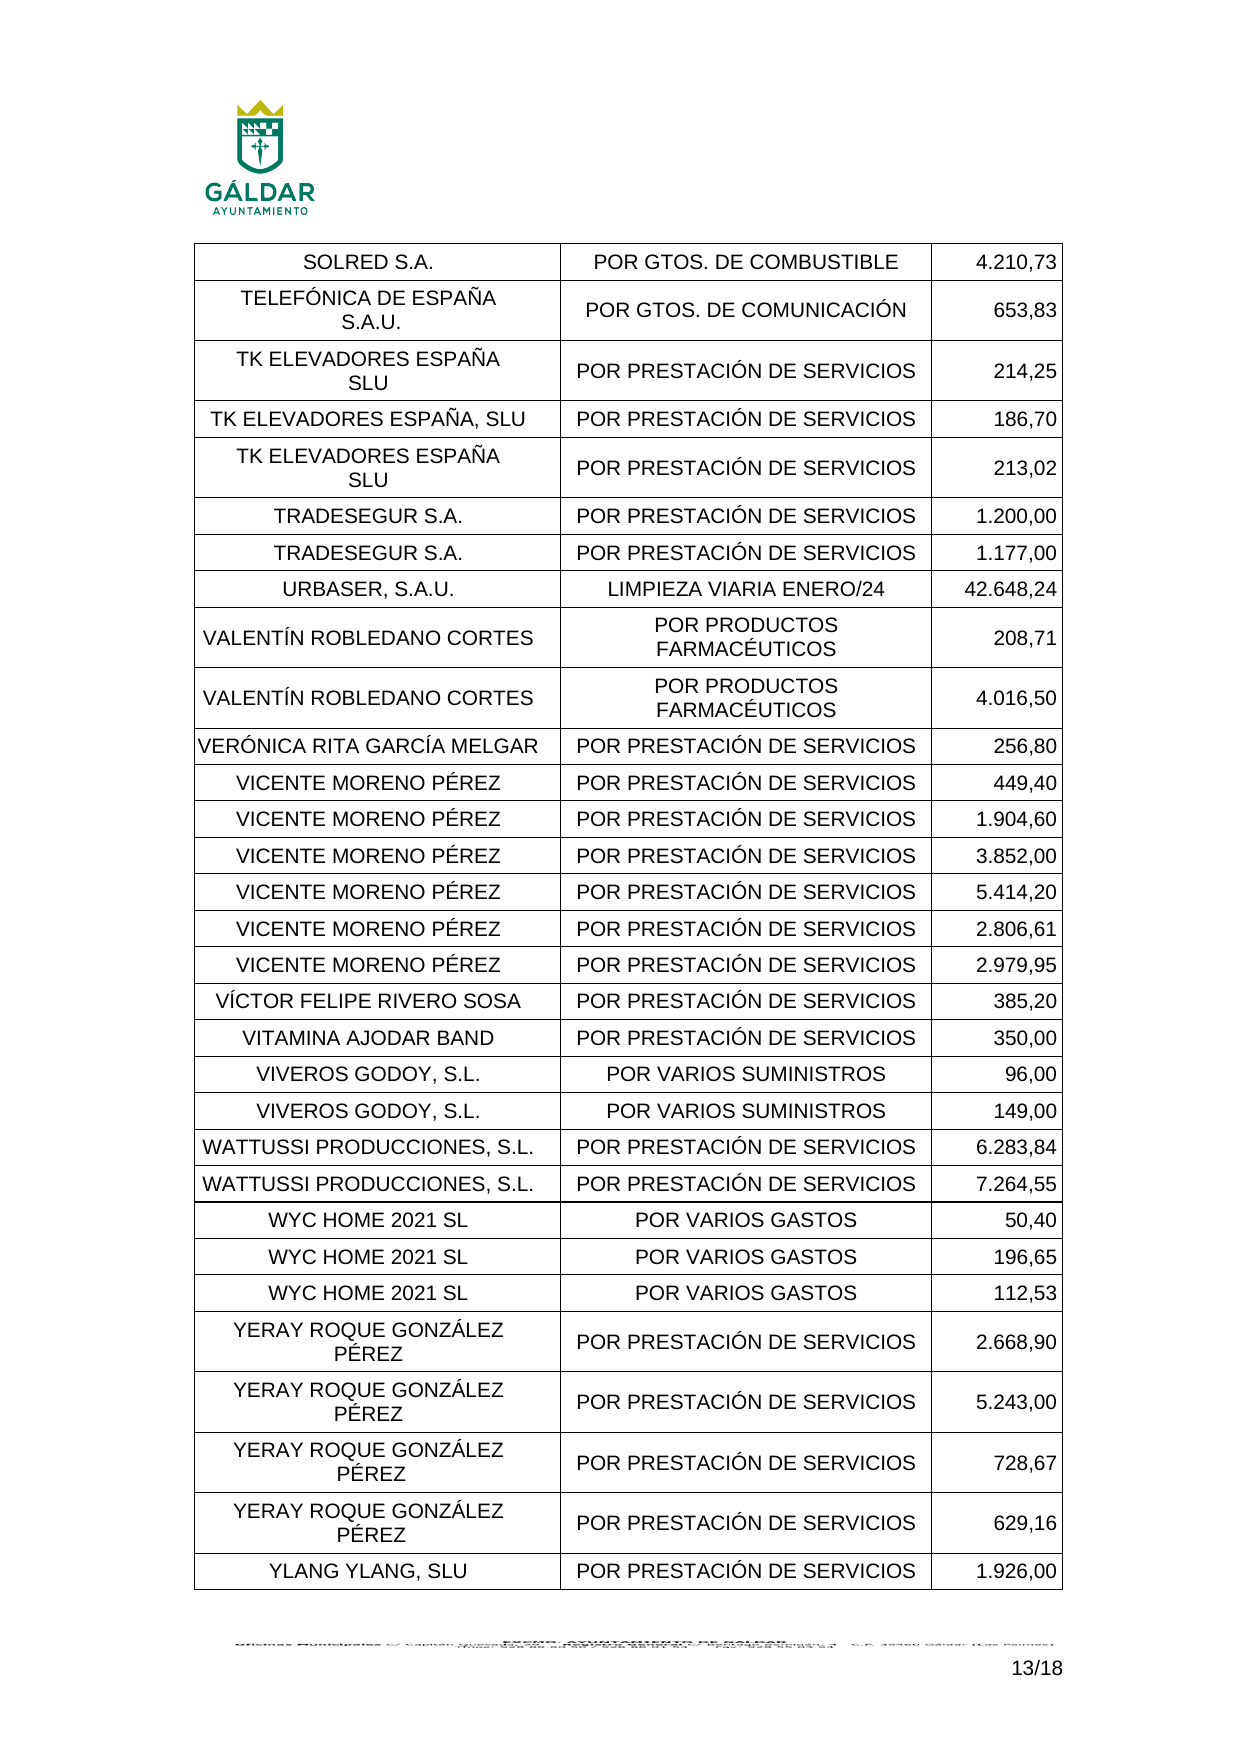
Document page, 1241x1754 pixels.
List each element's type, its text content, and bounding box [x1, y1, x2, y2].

table_cell 653,83 [932, 281, 1062, 340]
table_cell 214,25 [932, 341, 1062, 400]
table_cell 4.210,73 [932, 244, 1062, 279]
table_cell POR GTOS. DE COMBUSTIBLE [561, 244, 931, 279]
table_cell 149,00 [932, 1093, 1062, 1128]
table_cell VÍCTOR FELIPE RIVERO SOSA [195, 984, 560, 1019]
table_cell 213,02 [932, 438, 1062, 497]
table_cell POR PRESTACIÓN DE SERVICIOS [561, 498, 931, 534]
table_cell VICENTE MORENO PÉREZ [195, 911, 560, 946]
table_cell POR GTOS. DE COMUNICACIÓN [561, 281, 931, 340]
table_cell VITAMINA AJODAR BAND [195, 1020, 560, 1056]
table_cell WYC HOME 2021 SL [195, 1203, 560, 1238]
picture [242, 1641, 1058, 1648]
table_cell POR PRESTACIÓN DE SERVICIOS [561, 1493, 931, 1552]
table_cell 2.806,61 [932, 911, 1062, 946]
table_cell POR PRESTACIÓN DE SERVICIOS [561, 801, 931, 837]
table_cell POR PRESTACIÓN DE SERVICIOS [561, 911, 931, 946]
table_cell WATTUSSI PRODUCCIONES, S.L. [195, 1130, 560, 1165]
table_cell URBASER, S.A.U. [195, 571, 560, 607]
table_cell POR VARIOS GASTOS [561, 1203, 931, 1238]
table_cell 3.852,00 [932, 838, 1062, 873]
table_cell 6.283,84 [932, 1130, 1062, 1165]
table_cell VICENTE MORENO PÉREZ [195, 838, 560, 873]
table_cell 196,65 [932, 1239, 1062, 1274]
table_cell POR PRESTACIÓN DE SERVICIOS [561, 765, 931, 800]
table_cell VIVEROS GODOY, S.L. [195, 1093, 560, 1128]
table_cell POR PRESTACIÓN DE SERVICIOS [561, 729, 931, 764]
table_cell POR PRESTACIÓN DE SERVICIOS [561, 438, 931, 497]
table_cell VALENTÍN ROBLEDANO CORTES [195, 608, 560, 667]
table_cell WATTUSSI PRODUCCIONES, S.L. [195, 1166, 560, 1201]
table_cell 42.648,24 [932, 571, 1062, 607]
table_cell WYC HOME 2021 SL [195, 1275, 560, 1311]
table_cell 728,67 [932, 1433, 1062, 1492]
table_cell 7.264,55 [932, 1166, 1062, 1201]
table_cell POR PRESTACIÓN DE SERVICIOS [561, 1433, 931, 1492]
table_cell 208,71 [932, 608, 1062, 667]
table_cell POR PRESTACIÓN DE SERVICIOS [561, 1554, 931, 1589]
table_cell 385,20 [932, 984, 1062, 1019]
table_cell TELEFÓNICA DE ESPAÑA S.A.U. [195, 281, 560, 340]
table_cell POR PRODUCTOS FARMACÉUTICOS [561, 608, 931, 667]
table_cell TRADESEGUR S.A. [195, 498, 560, 534]
table_cell POR VARIOS SUMINISTROS [561, 1093, 931, 1128]
table_cell VICENTE MORENO PÉREZ [195, 947, 560, 983]
table_cell 4.016,50 [932, 668, 1062, 727]
table_cell VALENTÍN ROBLEDANO CORTES [195, 668, 560, 727]
table_cell TK ELEVADORES ESPAÑA, SLU [195, 401, 560, 437]
table_cell VICENTE MORENO PÉREZ [195, 765, 560, 800]
table_cell YERAY ROQUE GONZÁLEZ PÉREZ [195, 1372, 560, 1432]
table_cell POR PRESTACIÓN DE SERVICIOS [561, 838, 931, 873]
table_cell POR PRESTACIÓN DE SERVICIOS [561, 947, 931, 983]
table_cell POR PRESTACIÓN DE SERVICIOS [561, 984, 931, 1019]
table_cell 96,00 [932, 1057, 1062, 1092]
table_cell POR PRESTACIÓN DE SERVICIOS [561, 874, 931, 910]
table_cell POR PRESTACIÓN DE SERVICIOS [561, 1130, 931, 1165]
table_cell POR PRODUCTOS FARMACÉUTICOS [561, 668, 931, 727]
table_cell 1.200,00 [932, 498, 1062, 534]
table_cell 50,40 [932, 1203, 1062, 1238]
table_cell LIMPIEZA VIARIA ENERO/24 [561, 571, 931, 607]
table_cell TK ELEVADORES ESPAÑA SLU [195, 438, 560, 497]
table_cell YERAY ROQUE GONZÁLEZ PÉREZ [195, 1312, 560, 1371]
table_cell POR PRESTACIÓN DE SERVICIOS [561, 401, 931, 437]
table_cell POR VARIOS GASTOS [561, 1275, 931, 1311]
table_cell VICENTE MORENO PÉREZ [195, 874, 560, 910]
table_cell 186,70 [932, 401, 1062, 437]
table_cell YLANG YLANG, SLU [195, 1554, 560, 1589]
table_cell POR VARIOS SUMINISTROS [561, 1057, 931, 1092]
table_cell 1.904,60 [932, 801, 1062, 837]
table_cell VICENTE MORENO PÉREZ [195, 801, 560, 837]
table_cell POR PRESTACIÓN DE SERVICIOS [561, 1312, 931, 1371]
table_cell POR VARIOS GASTOS [561, 1239, 931, 1274]
table_cell 629,16 [932, 1493, 1062, 1552]
table_cell POR PRESTACIÓN DE SERVICIOS [561, 535, 931, 570]
table_cell 112,53 [932, 1275, 1062, 1311]
table_cell 256,80 [932, 729, 1062, 764]
table_cell SOLRED S.A. [195, 244, 560, 279]
table_cell 2.668,90 [932, 1312, 1062, 1371]
table_cell TRADESEGUR S.A. [195, 535, 560, 570]
table_cell 350,00 [932, 1020, 1062, 1056]
table_cell VERÓNICA RITA GARCÍA MELGAR [195, 729, 560, 764]
table_cell 449,40 [932, 765, 1062, 800]
table_cell POR PRESTACIÓN DE SERVICIOS [561, 1020, 931, 1056]
table_cell TK ELEVADORES ESPAÑA SLU [195, 341, 560, 400]
picture [185, 73, 334, 242]
table_cell POR PRESTACIÓN DE SERVICIOS [561, 1166, 931, 1201]
table_cell VIVEROS GODOY, S.L. [195, 1057, 560, 1092]
table_cell POR PRESTACIÓN DE SERVICIOS [561, 341, 931, 400]
table_cell 1.177,00 [932, 535, 1062, 570]
table_cell 5.243,00 [932, 1372, 1062, 1432]
table_cell POR PRESTACIÓN DE SERVICIOS [561, 1372, 931, 1432]
table_cell 5.414,20 [932, 874, 1062, 910]
table_cell 2.979,95 [932, 947, 1062, 983]
table_cell YERAY ROQUE GONZÁLEZ PÉREZ [195, 1433, 560, 1492]
table_cell 1.926,00 [932, 1554, 1062, 1589]
table_cell WYC HOME 2021 SL [195, 1239, 560, 1274]
table_cell YERAY ROQUE GONZÁLEZ PÉREZ [195, 1493, 560, 1552]
